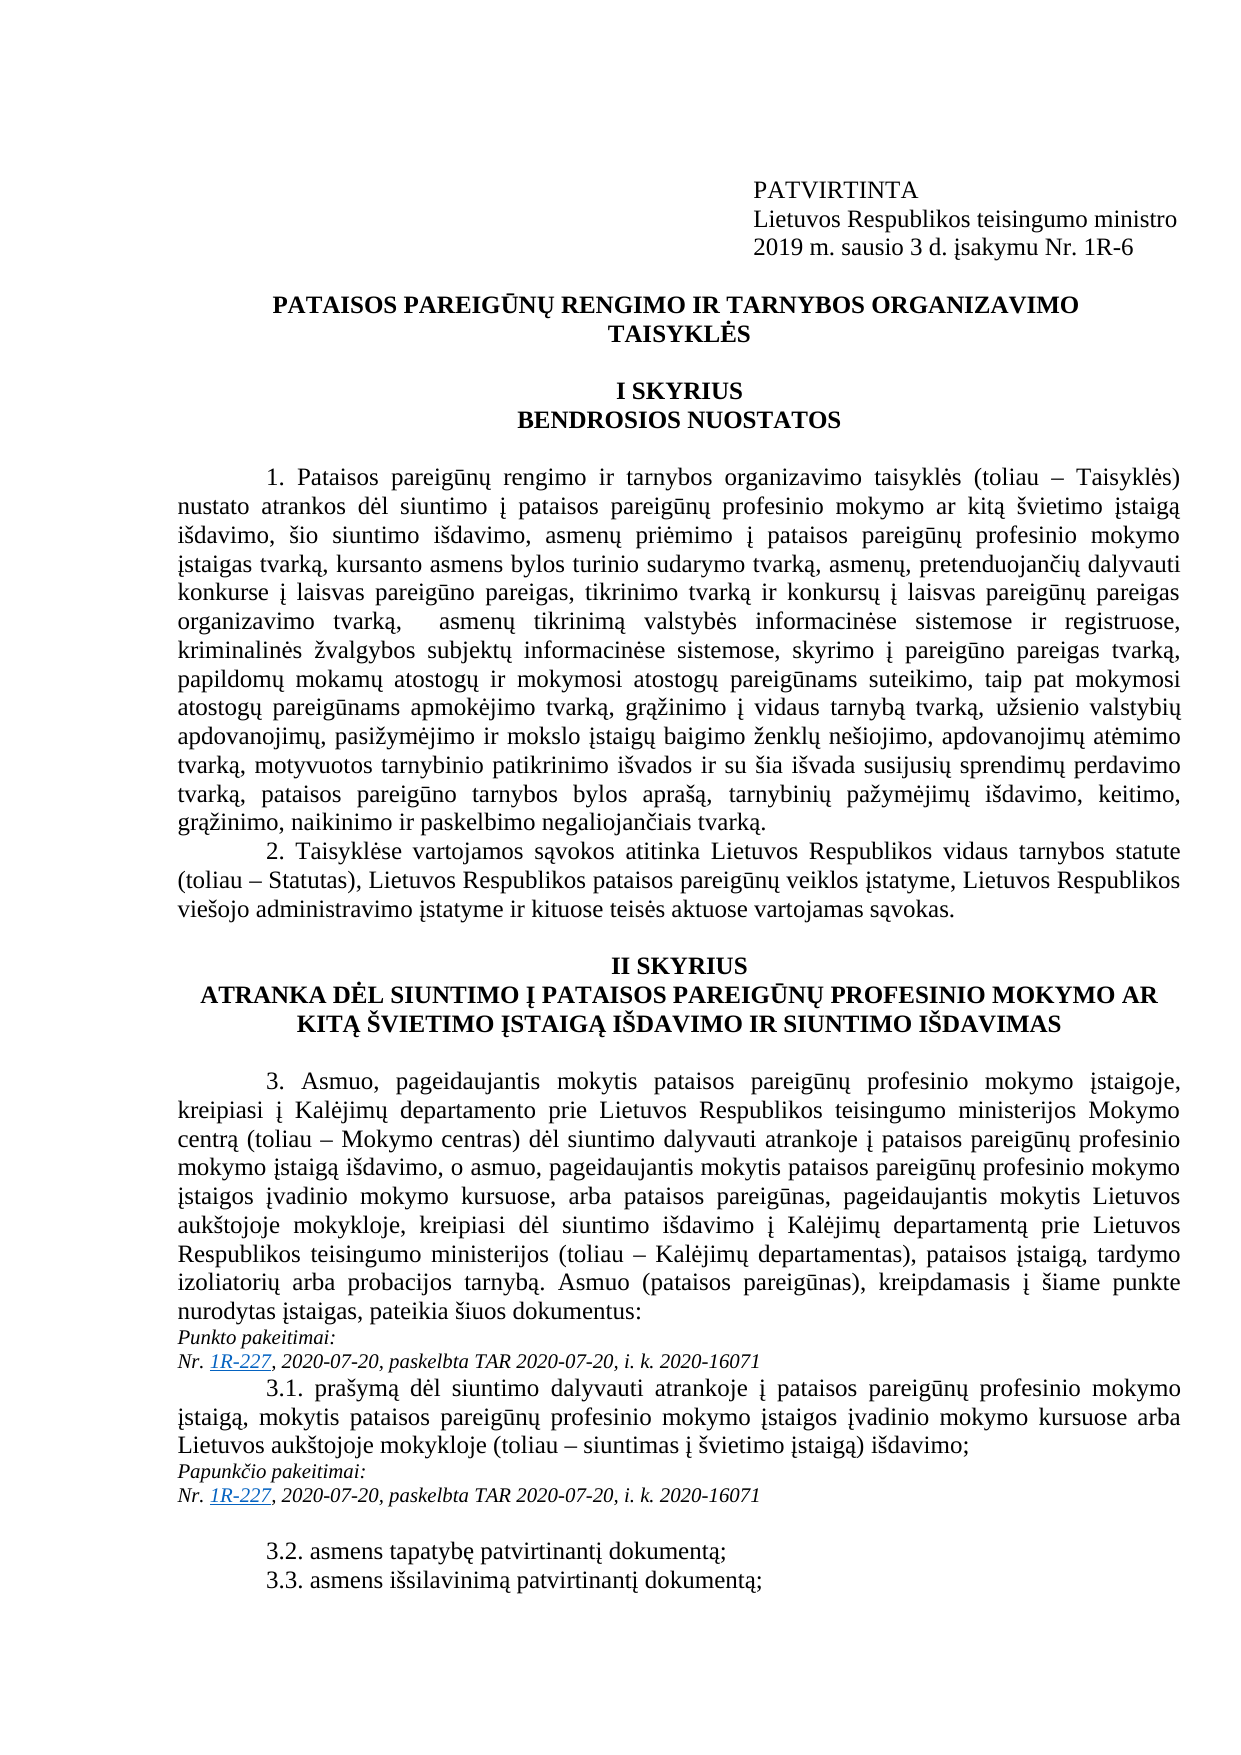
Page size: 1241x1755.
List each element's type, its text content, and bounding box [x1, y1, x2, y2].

text Lietuvos Respublikos teisingumo ministro [177, 204, 1181, 232]
text BENDROSIOS NUOSTATOS [177, 405, 1181, 434]
text Nr. 1R-227, 2020-07-20, paskelbta TAR 2020-07-20, i. k. 2020-16071 [177, 1483, 1181, 1507]
text PATAISOS PAREIGŪNŲ RENGIMO IR TARNYBOS ORGANIZAVIMO [177, 290, 1181, 319]
text PATVIRTINTA [177, 175, 1181, 204]
text Papunkčio pakeitimai: [177, 1459, 1181, 1483]
text ATRANKA DĖL SIUNTIMO Į PATAISOS PAREIGŪNŲ PROFESINIO MOKYMO AR KITĄ ŠVIETIMO ĮSTAIGĄ IŠDAVIMO IR SIUNTIMO IŠDAVIMAS [177, 980, 1181, 1037]
text I SKYRIUS [177, 376, 1181, 405]
text 3. Asmuo, pageidaujantis mokytis pataisos pareigūnų profesinio mokymo įstaigoje, kreipiasi į Kalėjimų departamento prie Lietuvos Respublikos teisingumo ministerijos Mokymo centrą (toliau – Mokymo centras) dėl siuntimo dalyvauti atrankoje į pataisos pareigūnų profesinio mokymo įstaigą išdavimo, o asmuo, pageidaujantis mokytis pataisos pareigūnų profesinio mokymo įstaigos įvadinio mokymo kursuose, arba pataisos pareigūnas, pageidaujantis mokytis Lietuvos aukštojoje mokykloje, kreipiasi dėl siuntimo išdavimo į Kalėjimų departamentą prie Lietuvos Respublikos teisingumo ministerijos (toliau – Kalėjimų departamentas), pataisos įstaigą, tardymo izoliatorių arba probacijos tarnybą. Asmuo (pataisos pareigūnas), kreipdamasis į šiame punkte nurodytas įstaigas, pateikia šiuos dokumentus: [177, 1066, 1181, 1325]
text 3.3. asmens išsilavinimą patvirtinantį dokumentą; [177, 1565, 1181, 1594]
text II SKYRIUS [177, 951, 1181, 980]
text 3.2. asmens tapatybę patvirtinantį dokumentą; [177, 1536, 1181, 1565]
text TAISYKLĖS [177, 319, 1181, 347]
text Nr. 1R-227, 2020-07-20, paskelbta TAR 2020-07-20, i. k. 2020-16071 [177, 1349, 1181, 1373]
text 2. Taisyklėse vartojamos sąvokos atitinka Lietuvos Respublikos vidaus tarnybos statute (toliau – Statutas), Lietuvos Respublikos pataisos pareigūnų veiklos įstatyme, Lietuvos Respublikos viešojo administravimo įstatyme ir kituose teisės aktuose vartojamas sąvokas. [177, 836, 1181, 922]
text Punkto pakeitimai: [177, 1325, 1181, 1349]
text 1. Pataisos pareigūnų rengimo ir tarnybos organizavimo taisyklės (toliau – Taisyklės) nustato atrankos dėl siuntimo į pataisos pareigūnų profesinio mokymo ar kitą švietimo įstaigą išdavimo, šio siuntimo išdavimo, asmenų priėmimo į pataisos pareigūnų profesinio mokymo įstaigas tvarką, kursanto asmens bylos turinio sudarymo tvarką, asmenų, pretenduojančių dalyvauti konkurse į laisvas pareigūno pareigas, tikrinimo tvarką ir konkursų į laisvas pareigūnų pareigas organizavimo tvarką, asmenų tikrinimą valstybės informacinėse sistemose ir registruose, kriminalinės žvalgybos subjektų informacinėse sistemose, skyrimo į pareigūno pareigas tvarką, papildomų mokamų atostogų ir mokymosi atostogų pareigūnams suteikimo, taip pat mokymosi atostogų pareigūnams apmokėjimo tvarką, grąžinimo į vidaus tarnybą tvarką, užsienio valstybių apdovanojimų, pasižymėjimo ir mokslo įstaigų baigimo ženklų nešiojimo, apdovanojimų atėmimo tvarką, motyvuotos tarnybinio patikrinimo išvados ir su šia išvada susijusių sprendimų perdavimo tvarką, pataisos pareigūno tarnybos bylos aprašą, tarnybinių pažymėjimų išdavimo, keitimo, grąžinimo, naikinimo ir paskelbimo negaliojančiais tvarką. [177, 462, 1181, 836]
text 2019 m. sausio 3 d. įsakymu Nr. 1R-6 [177, 232, 1181, 261]
text 3.1. prašymą dėl siuntimo dalyvauti atrankoje į pataisos pareigūnų profesinio mokymo įstaigą, mokytis pataisos pareigūnų profesinio mokymo įstaigos įvadinio mokymo kursuose arba Lietuvos aukštojoje mokykloje (toliau – siuntimas į švietimo įstaigą) išdavimo; [177, 1373, 1181, 1459]
